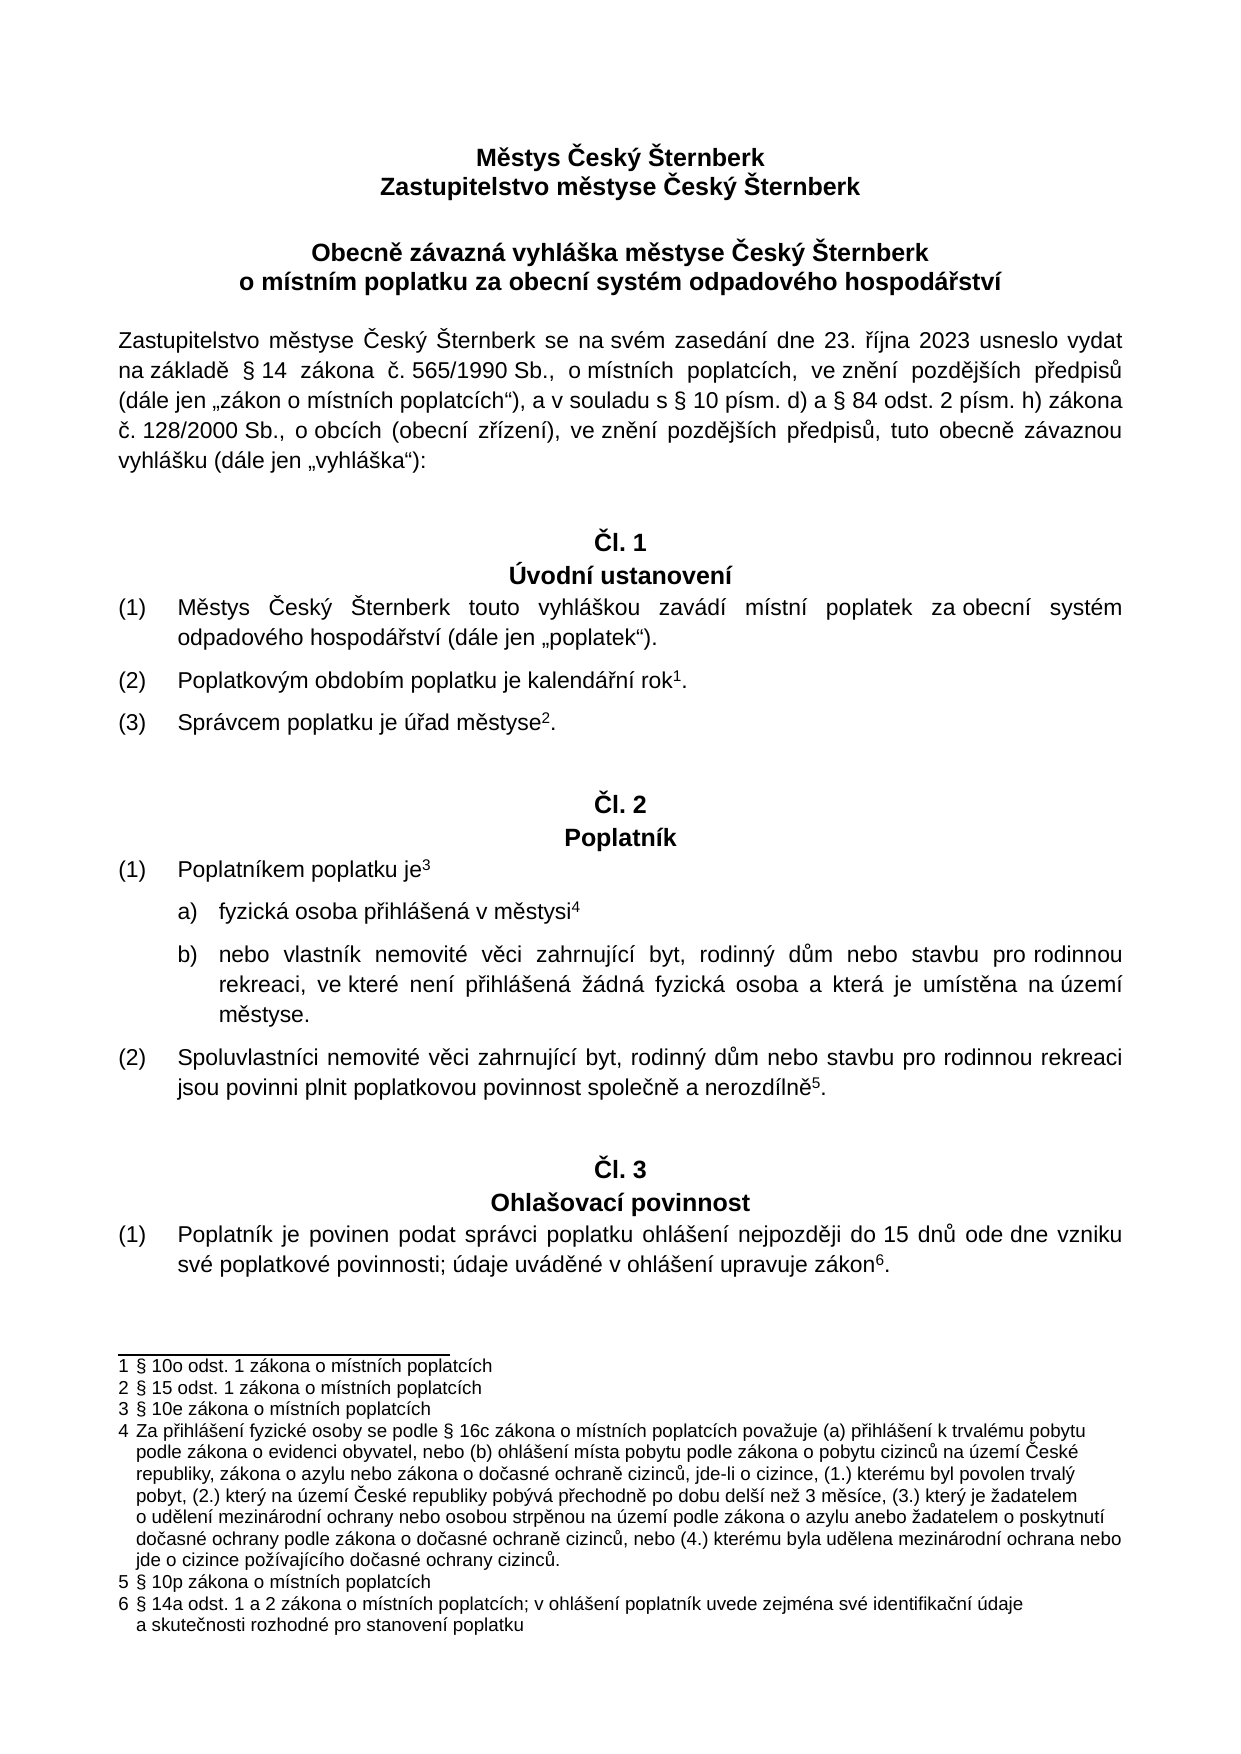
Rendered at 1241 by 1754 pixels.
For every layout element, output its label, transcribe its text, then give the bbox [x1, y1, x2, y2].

list § 14a odst. 1 a 2 zákona o místních poplatcích; v ohlášení poplatník uvede zejména své identifikační údaje a skutečnosti rozhodné pro stanovení poplatku [118, 1592, 1122, 1635]
list Městys Český Šternberk touto vyhláškou zavádí místní poplatek za obecní systém odpadového hospodářství (dále jen „poplatek“). [118, 594, 1122, 650]
subtitle Čl. 1 Úvodní ustanovení [118, 528, 1122, 589]
subtitle Čl. 2 Poplatník [118, 789, 1122, 851]
list § 15 odst. 1 zákona o místních poplatcích [118, 1377, 1122, 1398]
text Městys Český Šternberk Zastupitelstvo městyse Český Šternberk [118, 143, 1122, 201]
list nebo vlastník nemovité věci zahrnující byt, rodinný dům nebo stavbu pro rodinnou rekreaci, ve které není přihlášená žádná fyzická osoba a která je umístěna na území městyse. [177, 941, 1122, 1028]
subtitle Obecně závazná vyhláška městyse Český Šternberk o místním poplatku za obecní systém odpadového hospodářství [118, 238, 1122, 295]
list Poplatkovým obdobím poplatku je kalendářní rok. [118, 667, 1122, 693]
list Poplatník je povinen podat správci poplatku ohlášení nejpozději do 15 dnů ode dne vzniku své poplatkové povinnosti; údaje uváděné v ohlášení upravuje zákon. [118, 1221, 1122, 1277]
list § 10o odst. 1 zákona o místních poplatcích [118, 1355, 1122, 1377]
text Zastupitelstvo městyse Český Šternberk se na svém zasedání dne 23. října 2023 usneslo vydat na základě § 14 zákona č. 565/1990 Sb., o místních poplatcích, ve znění pozdějších předpisů (dále jen „zákon o místních poplatcích“), a v souladu s § 10 písm. d) a § 84 odst. 2 písm. h) zákona č. 128/2000 Sb., o obcích (obecní zřízení), ve znění pozdějších předpisů, tuto obecně závaznou vyhlášku (dále jen „vyhláška“): [118, 327, 1122, 474]
list Poplatníkem poplatku je [118, 856, 1122, 882]
subtitle Čl. 3 Ohlašovací povinnost [118, 1154, 1122, 1216]
list § 10p zákona o místních poplatcích [118, 1571, 1122, 1592]
list Spoluvlastníci nemovité věci zahrnující byt, rodinný dům nebo stavbu pro rodinnou rekreaci jsou povinni plnit poplatkovou povinnost společně a nerozdílně. [118, 1044, 1122, 1101]
list Správcem poplatku je úřad městyse. [118, 709, 1122, 736]
list § 10e zákona o místních poplatcích [118, 1398, 1122, 1420]
list Za přihlášení fyzické osoby se podle § 16c zákona o místních poplatcích považuje (a) přihlášení k trvalému pobytu podle zákona o evidenci obyvatel, nebo (b) ohlášení místa pobytu podle zákona o pobytu cizinců na území České republiky, zákona o azylu nebo zákona o dočasné ochraně cizinců, jde-li o cizince, (1.) kterému byl povolen trvalý pobyt, (2.) který na území České republiky pobývá přechodně po dobu delší než 3 měsíce, (3.) který je žadatelem o udělení mezinárodní ochrany nebo osobou strpěnou na území podle zákona o azylu anebo žadatelem o poskytnutí dočasné ochrany podle zákona o dočasné ochraně cizinců, nebo (4.) kterému byla udělena mezinárodní ochrana nebo jde o cizince požívajícího dočasné ochrany cizinců. [118, 1420, 1122, 1571]
list fyzická osoba přihlášená v městysi [177, 898, 1122, 925]
